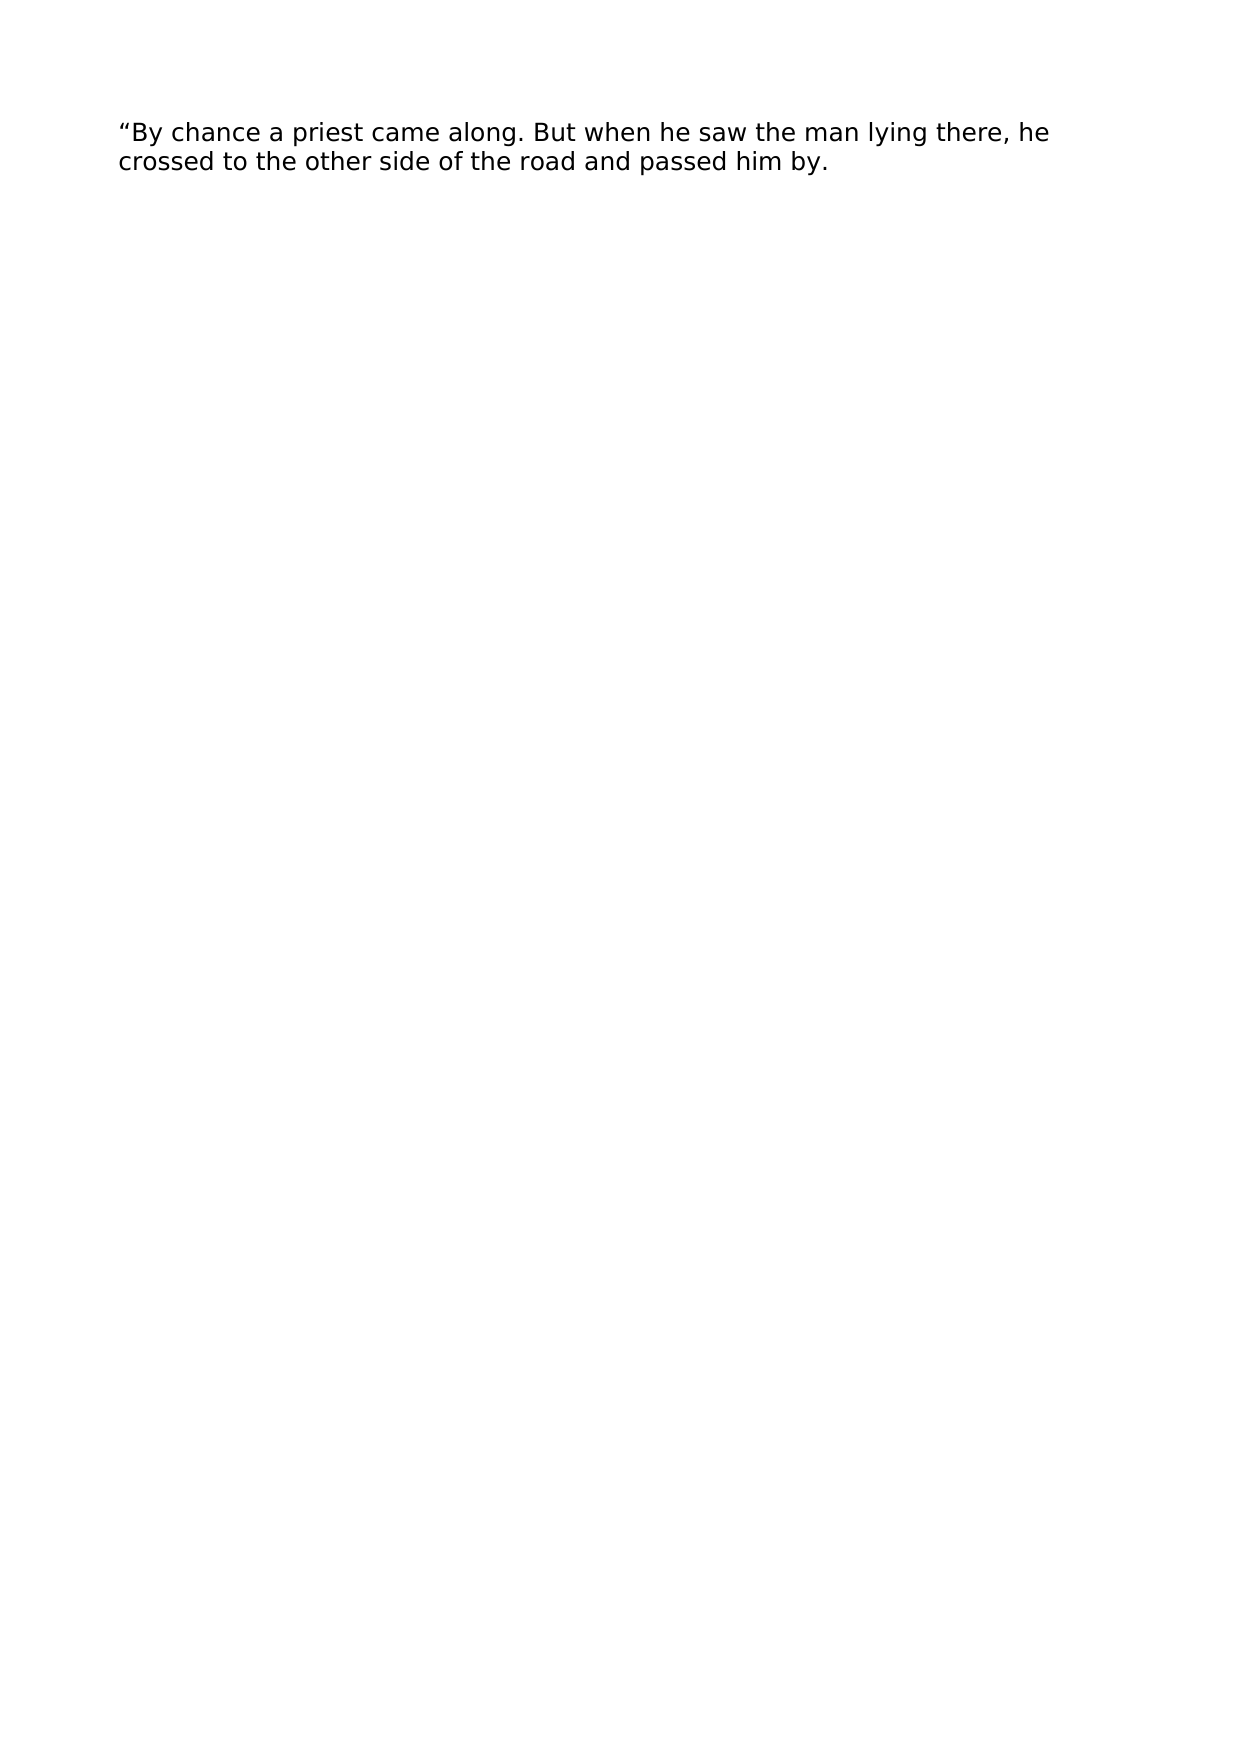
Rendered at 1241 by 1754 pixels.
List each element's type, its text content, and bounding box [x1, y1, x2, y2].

text “By chance a priest came along. But when he saw the man lying there, he crossed to the other side of the road and passed him by. [118, 118, 1122, 176]
